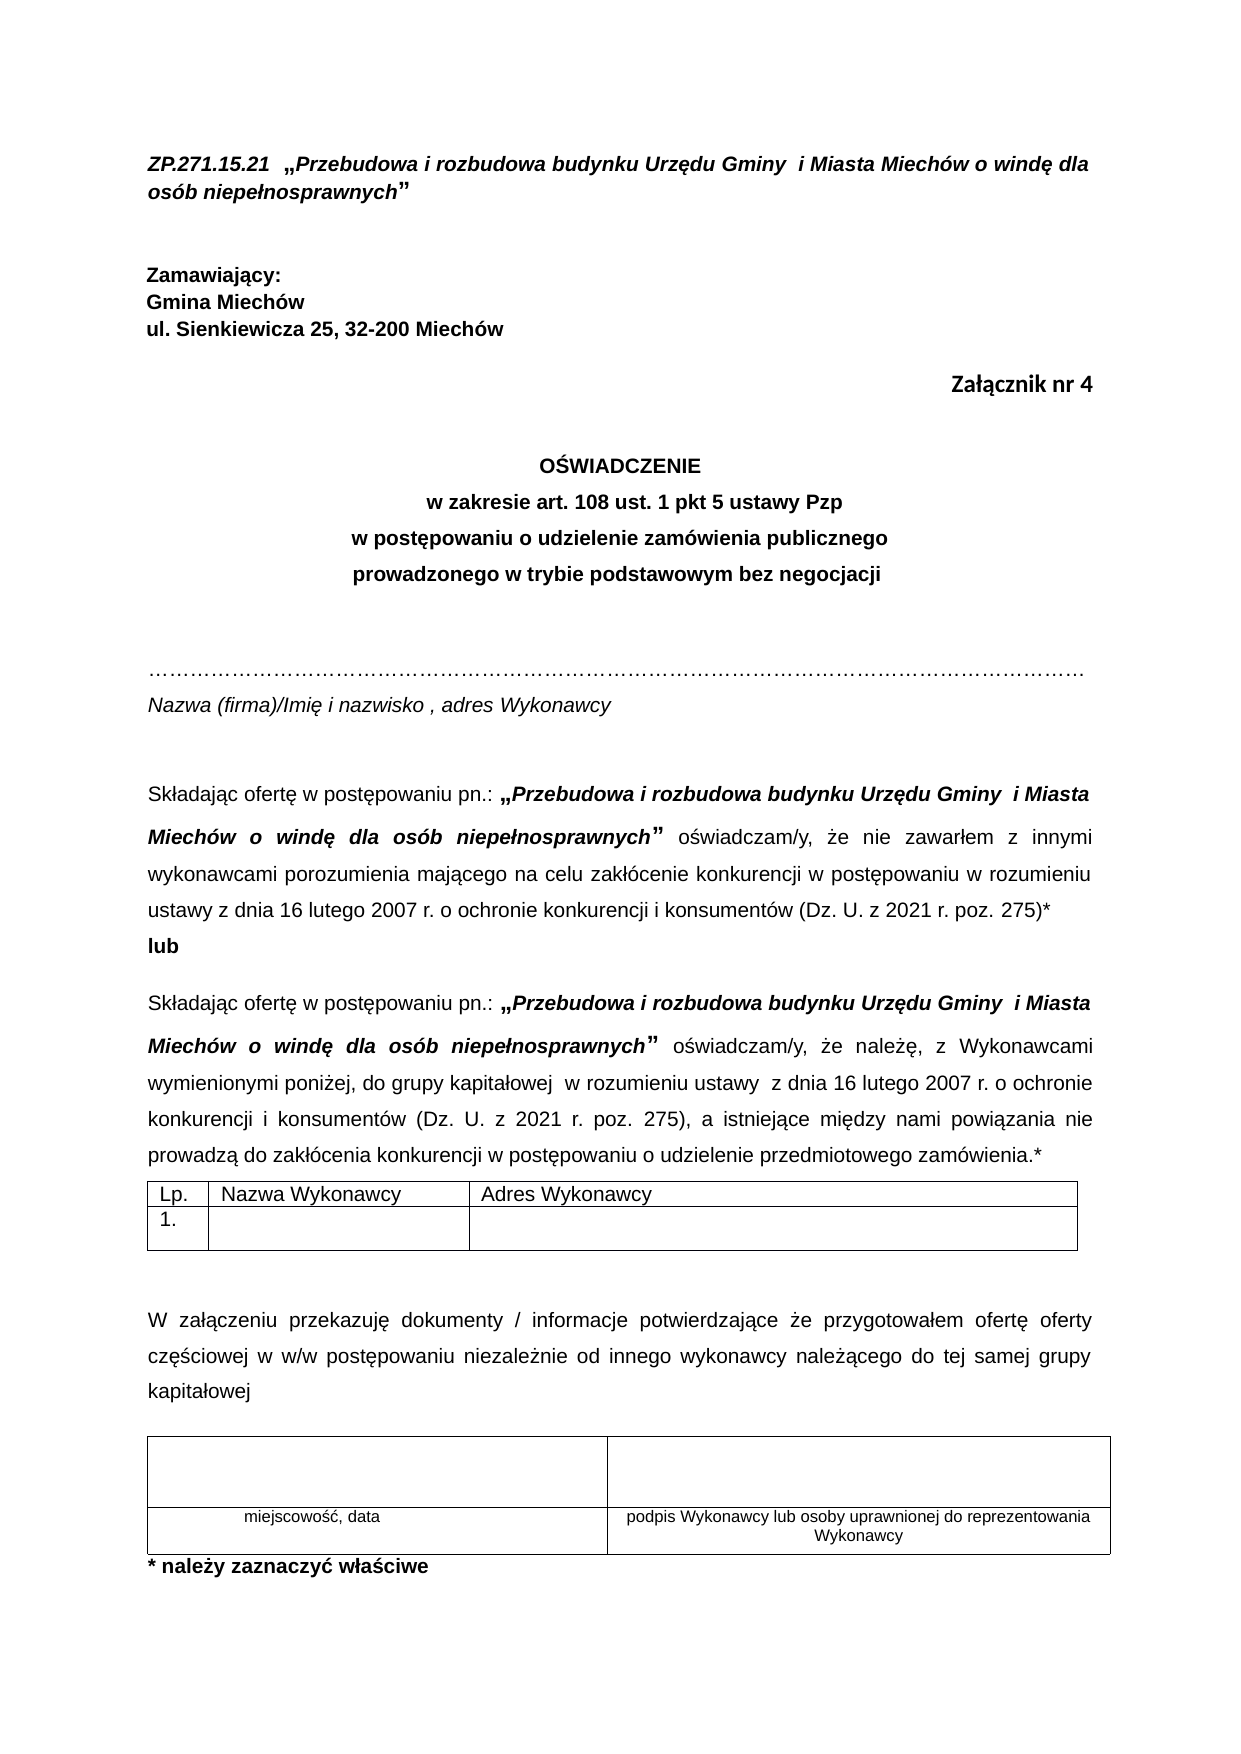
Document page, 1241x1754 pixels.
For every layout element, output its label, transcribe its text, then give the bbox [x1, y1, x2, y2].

table_header Adres Wykonawcy [470, 1182, 1077, 1206]
text prowadzonego w trybie podstawowym bez negocjacji [177, 562, 1057, 586]
table_cell miejscowość, data [148, 1508, 607, 1553]
table_header Nazwa Wykonawcy [209, 1182, 469, 1206]
text * należy zaznaczyć właściwe [148, 1555, 1093, 1578]
text W załączeniu przekazuję dokumenty / informacje potwierdzające że przygotowałem ofertę oferty częściowej w w/w postępowaniu niezależnie od innego wykonawcy należącego do tej samej grupy kapitałowej [148, 1307, 1093, 1403]
text Nazwa (firma)/Imię i nazwisko , adres Wykonawcy [148, 692, 1093, 716]
table_cell [209, 1207, 469, 1250]
text w zakresie art. 108 ust. 1 pkt 5 ustawy Pzp [177, 490, 1093, 514]
text ul. Sienkiewicza 25, 32-200 Miechów [146, 316, 1093, 340]
table_header Lp. [148, 1182, 208, 1206]
text w postępowaniu o udzielenie zamówienia publicznego [177, 526, 1063, 550]
table_cell 1. [148, 1207, 208, 1250]
text ZP.271.15.21 „Przebudowa i rozbudowa budynku Urzędu Gminy i Miasta Miechów o windę dla osób niepełnosprawnych” [148, 148, 1093, 205]
text ……………………………………………………………………………………………………………………… [148, 656, 1093, 680]
table_header [148, 1437, 607, 1506]
text Gmina Miechów [146, 290, 1093, 314]
text Załącznik nr 4 [148, 368, 1093, 399]
text lub [148, 934, 1033, 958]
text Składając ofertę w postępowaniu pn.: „Przebudowa i rozbudowa budynku Urzędu Gminy i Miasta Miechów o windę dla osób niepełnosprawnych” oświadczam/y, że należę, z Wykonawcami wymienionymi poniżej, do grupy kapitałowej w rozumieniu ustawy z dnia 16 lutego 2007 r. o ochronie konkurencji i konsumentów (Dz. U. z 2021 r. poz. 275), a istniejące między nami powiązania nie prowadzą do zakłócenia konkurencji w postępowaniu o udzielenie przedmiotowego zamówienia.* [148, 987, 1093, 1167]
table_cell [470, 1207, 1077, 1250]
text Składając ofertę w postępowaniu pn.: „Przebudowa i rozbudowa budynku Urzędu Gminy i Miasta Miechów o windę dla osób niepełnosprawnych” oświadczam/y, że nie zawarłem z innymi wykonawcami porozumienia mającego na celu zakłócenie konkurencji w postępowaniu w rozumieniu ustawy z dnia 16 lutego 2007 r. o ochronie konkurencji i konsumentów (Dz. U. z 2021 r. poz. 275)* [148, 778, 1093, 922]
table_cell podpis Wykonawcy lub osoby uprawnionej do reprezentowania Wykonawcy [608, 1508, 1110, 1553]
table_header [608, 1437, 1110, 1506]
text OŚWIADCZENIE [148, 454, 1093, 478]
text Zamawiający: [146, 263, 1093, 287]
